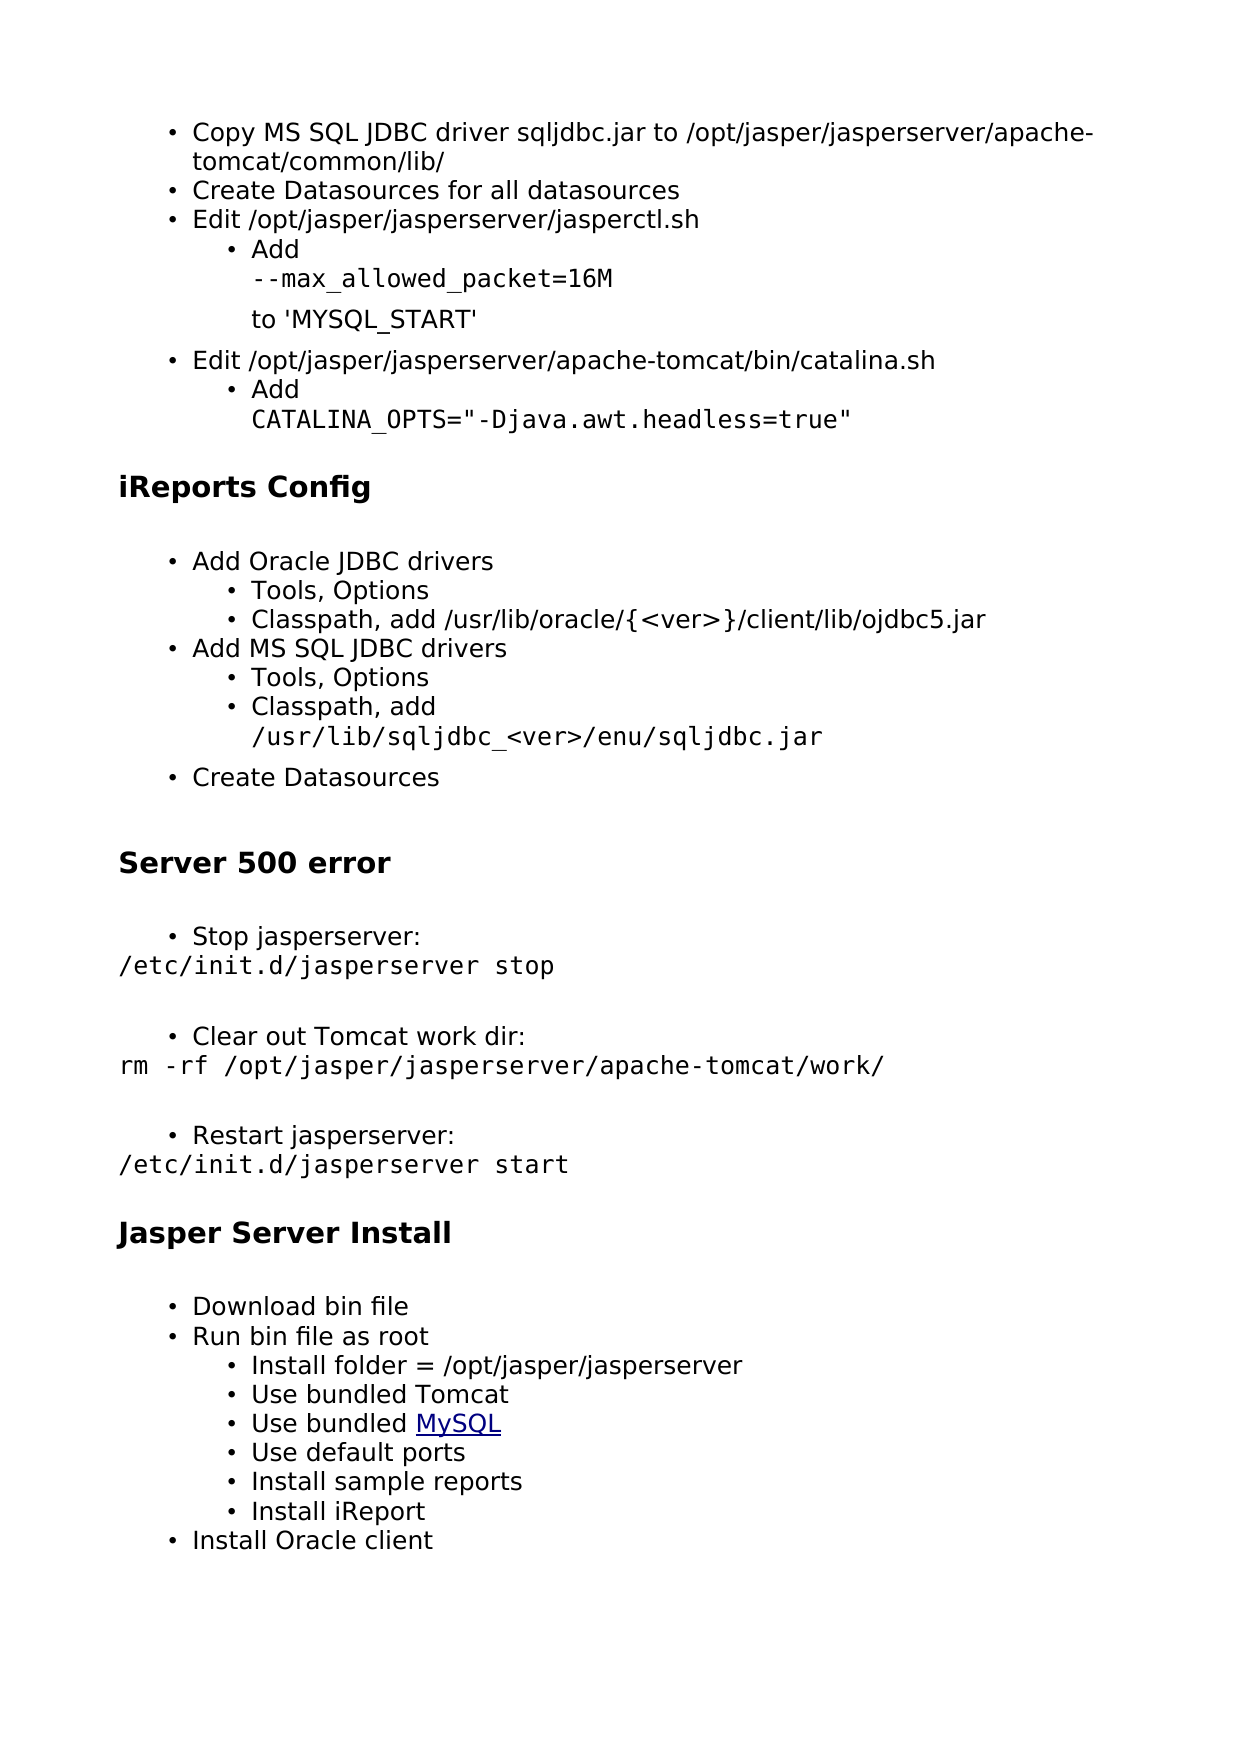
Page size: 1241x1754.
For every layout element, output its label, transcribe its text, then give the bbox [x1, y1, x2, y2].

list Restart jasperserver: [177, 1121, 1122, 1151]
text rm -rf /opt/jasper/jasperserver/apache-tomcat/work/ [118, 1051, 1122, 1080]
list Install iReport [236, 1497, 1122, 1526]
list Add [236, 235, 1122, 264]
list Download bin file [177, 1292, 1122, 1322]
list Edit /opt/jasper/jasperserver/jasperctl.sh [177, 206, 1122, 235]
list /usr/lib/sqljdbc_<ver>/enu/sqljdbc.jar [236, 722, 1122, 751]
list Install Oracle client [177, 1526, 1122, 1555]
list --max_allowed_packet=16M [236, 264, 1122, 293]
list Add [236, 376, 1122, 405]
list Clear out Tomcat work dir: [177, 1022, 1122, 1051]
list Run bin file as root [177, 1322, 1122, 1351]
list Edit /opt/jasper/jasperserver/apache-tomcat/bin/catalina.sh [177, 347, 1122, 376]
list Add Oracle JDBC drivers [177, 547, 1122, 576]
list to 'MYSQL_START' [236, 305, 1122, 334]
list Stop jasperserver: [177, 922, 1122, 951]
list Create Datasources [177, 763, 1122, 792]
list Tools, Options [236, 663, 1122, 693]
list CATALINA_OPTS="-Djava.awt.headless=true" [236, 405, 1122, 434]
subtitle Server 500 error [118, 846, 1122, 880]
list Classpath, add /usr/lib/oracle/{<ver>}/client/lib/ojdbc5.jar [236, 605, 1122, 634]
list Tools, Options [236, 576, 1122, 605]
list Classpath, add [236, 693, 1122, 722]
list Add MS SQL JDBC drivers [177, 634, 1122, 663]
list Install folder = /opt/jasper/jasperserver [236, 1351, 1122, 1380]
subtitle iReports Config [118, 471, 1122, 505]
list Install sample reports [236, 1467, 1122, 1497]
list Create Datasources for all datasources [177, 176, 1122, 206]
subtitle Jasper Server Install [118, 1217, 1122, 1251]
list Copy MS SQL JDBC driver sqljdbc.jar to /opt/jasper/jasperserver/apache-tomcat/common/lib/ [177, 118, 1122, 176]
list Use default ports [236, 1438, 1122, 1467]
text /etc/init.d/jasperserver stop [118, 951, 1122, 981]
text /etc/init.d/jasperserver start [118, 1151, 1122, 1180]
list Use bundled Tomcat [236, 1380, 1122, 1409]
list Use bundled MySQL [236, 1409, 1122, 1438]
